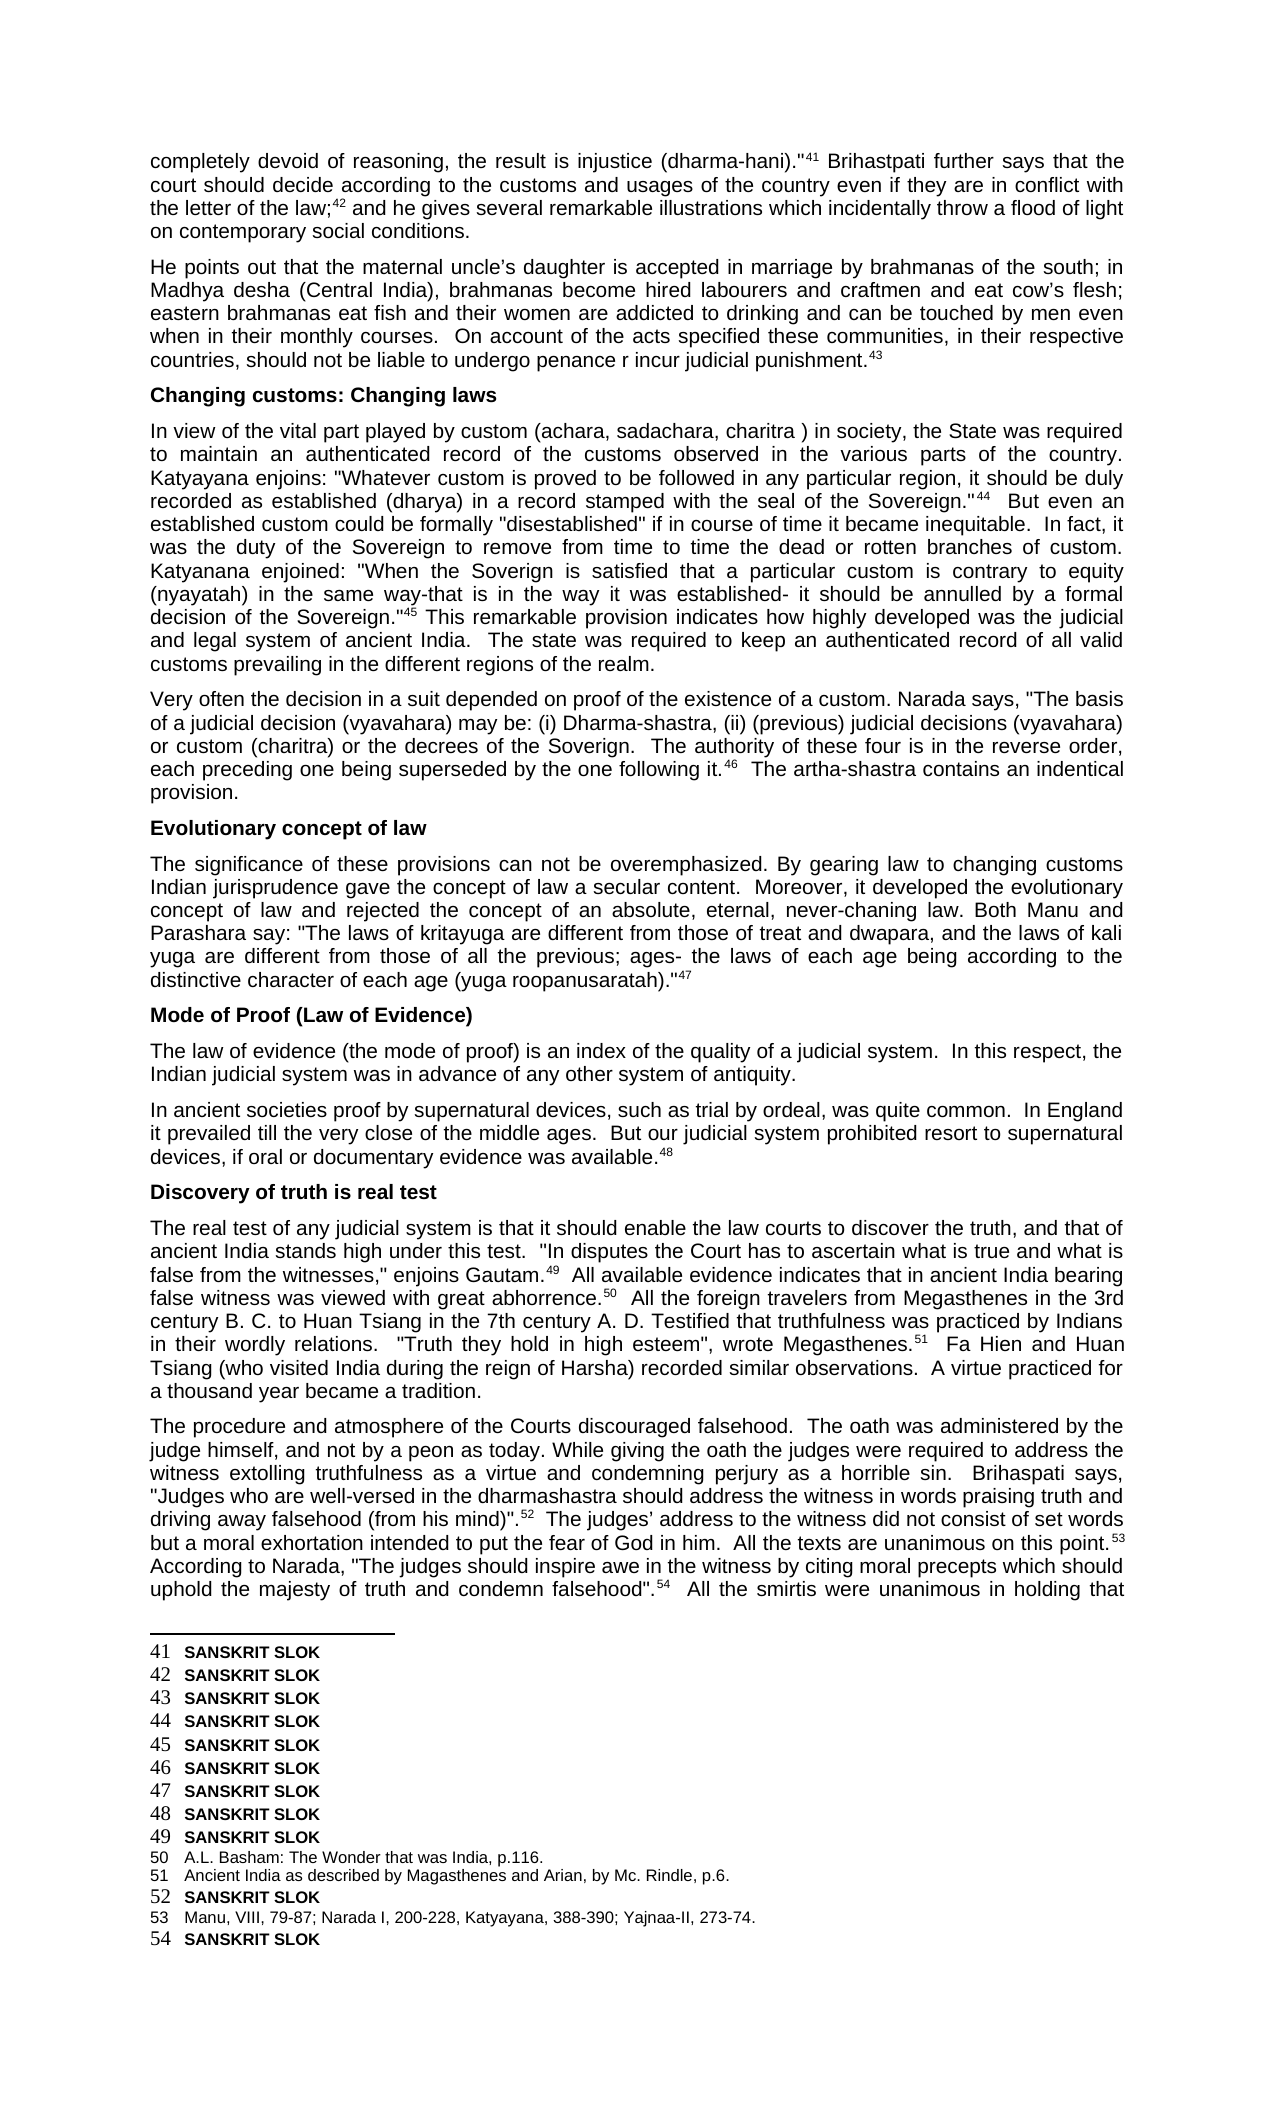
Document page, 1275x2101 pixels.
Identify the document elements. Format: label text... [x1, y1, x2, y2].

text The law of evidence (the mode of proof) is an index of the quality of a judicial system. In this respect, the Indian judicial system was in advance of any other system of antiquity. [150, 1040, 1125, 1086]
text Ancient India as described by Magasthenes and Arian, by Mc. Rindle, p.6. [150, 1867, 1125, 1885]
text completely devoid of reasoning, the result is injustice (dharma-hani)." Brihastpati further says that the court should decide according to the customs and usages of the country even if they are in conflict with the letter of the law; and he gives several remarkable illustrations which incidentally throw a flood of light on contemporary social conditions. [150, 150, 1125, 243]
text A.L. Basham: The Wonder that was India, p.116. [150, 1848, 1125, 1867]
text He points out that the maternal uncle’s daughter is accepted in marriage by brahmanas of the south; in Madhya desha (Central India), brahmanas become hired labourers and craftmen and eat cow’s flesh; eastern brahmanas eat fish and their women are addicted to drinking and can be touched by men even when in their monthly courses. On account of the acts specified these communities, in their respective countries, should not be liable to undergo penance r incur judicial punishment. [150, 255, 1125, 372]
text SANSKRIT SLOK [150, 1927, 1125, 1950]
text Mode of Proof (Law of Evidence) [150, 1004, 1125, 1027]
text Discovery of truth is real test [150, 1181, 1125, 1204]
text The real test of any judicial system is that it should enable the law courts to discover the truth, and that of ancient India stands high under this test. "In disputes the Court has to ascertain what is true and what is false from the witnesses," enjoins Gautam. All available evidence indicates that in ancient India bearing false witness was viewed with great abhorrence. All the foreign travelers from Megasthenes in the 3rd century B. C. to Huan Tsiang in the 7th century A. D. Testified that truthfulness was practiced by Indians in their wordly relations. "Truth they hold in high esteem", wrote Megasthenes. Fa Hien and Huan Tsiang (who visited India during the reign of Harsha) recorded similar observations. A virtue practiced for a thousand year became a tradition. [150, 1217, 1125, 1402]
text The significance of these provisions can not be overemphasized. By gearing law to changing customs Indian jurisprudence gave the concept of law a secular content. Moreover, it developed the evolutionary concept of law and rejected the concept of an absolute, eternal, never-chaning law. Both Manu and Parashara say: "The laws of kritayuga are different from those of treat and dwapara, and the laws of kali yuga are different from those of all the previous; ages- the laws of each age being according to the distinctive character of each age (yuga roopanusaratah)." [150, 852, 1125, 992]
text SANSKRIT SLOK [150, 1885, 1125, 1908]
text SANSKRIT SLOK [150, 1640, 1125, 1663]
text Changing customs: Changing laws [150, 384, 1125, 407]
text SANSKRIT SLOK [150, 1686, 1125, 1709]
text Manu, VIII, 79-87; Narada I, 200-228, Katyayana, 388-390; Yajnaa-II, 273-74. [150, 1908, 1125, 1927]
text Evolutionary concept of law [150, 816, 1125, 840]
text Very often the decision in a suit depended on proof of the existence of a custom. Narada says, "The basis of a judicial decision (vyavahara) may be: (i) Dharma-shastra, (ii) (previous) judicial decisions (vyavahara) or custom (charitra) or the decrees of the Soverign. The authority of these four is in the reverse order, each preceding one being superseded by the one following it. The artha-shastra contains an indentical provision. [150, 688, 1125, 804]
text SANSKRIT SLOK [150, 1732, 1125, 1756]
text SANSKRIT SLOK [150, 1779, 1125, 1802]
text SANSKRIT SLOK [150, 1709, 1125, 1732]
text SANSKRIT SLOK [150, 1802, 1125, 1825]
text SANSKRIT SLOK [150, 1663, 1125, 1686]
text In ancient societies proof by supernatural devices, such as trial by ordeal, was quite common. In England it prevailed till the very close of the middle ages. But our judicial system prohibited resort to supernatural devices, if oral or documentary evidence was available. [150, 1099, 1125, 1168]
text The procedure and atmosphere of the Courts discouraged falsehood. The oath was administered by the judge himself, and not by a peon as today. While giving the oath the judges were required to address the witness extolling truthfulness as a virtue and condemning perjury as a horrible sin. Brihaspati says, "Judges who are well-versed in the dharmashastra should address the witness in words praising truth and driving away falsehood (from his mind)". The judges’ address to the witness did not consist of set words but a moral exhortation intended to put the fear of God in him. All the texts are unanimous on this point. According to Narada, "The judges should inspire awe in the witness by citing moral precepts which should uphold the majesty of truth and condemn falsehood". All the smirtis were unanimous in holding that [150, 1415, 1125, 1601]
text SANSKRIT SLOK [150, 1756, 1125, 1779]
text SANSKRIT SLOK [150, 1825, 1125, 1848]
text In view of the vital part played by custom (achara, sadachara, charitra ) in society, the State was required to maintain an authenticated record of the customs observed in the various parts of the country. Katyayana enjoins: "Whatever custom is proved to be followed in any particular region, it should be duly recorded as established (dharya) in a record stamped with the seal of the Sovereign." But even an established custom could be formally "disestablished" if in course of time it became inequitable. In fact, it was the duty of the Sovereign to remove from time to time the dead or rotten branches of custom. Katyanana enjoined: "When the Soverign is satisfied that a particular custom is contrary to equity (nyayatah) in the same way-that is in the way it was established- it should be annulled by a formal decision of the Sovereign." This remarkable provision indicates how highly developed was the judicial and legal system of ancient India. The state was required to keep an authenticated record of all valid customs prevailing in the different regions of the realm. [150, 420, 1125, 675]
